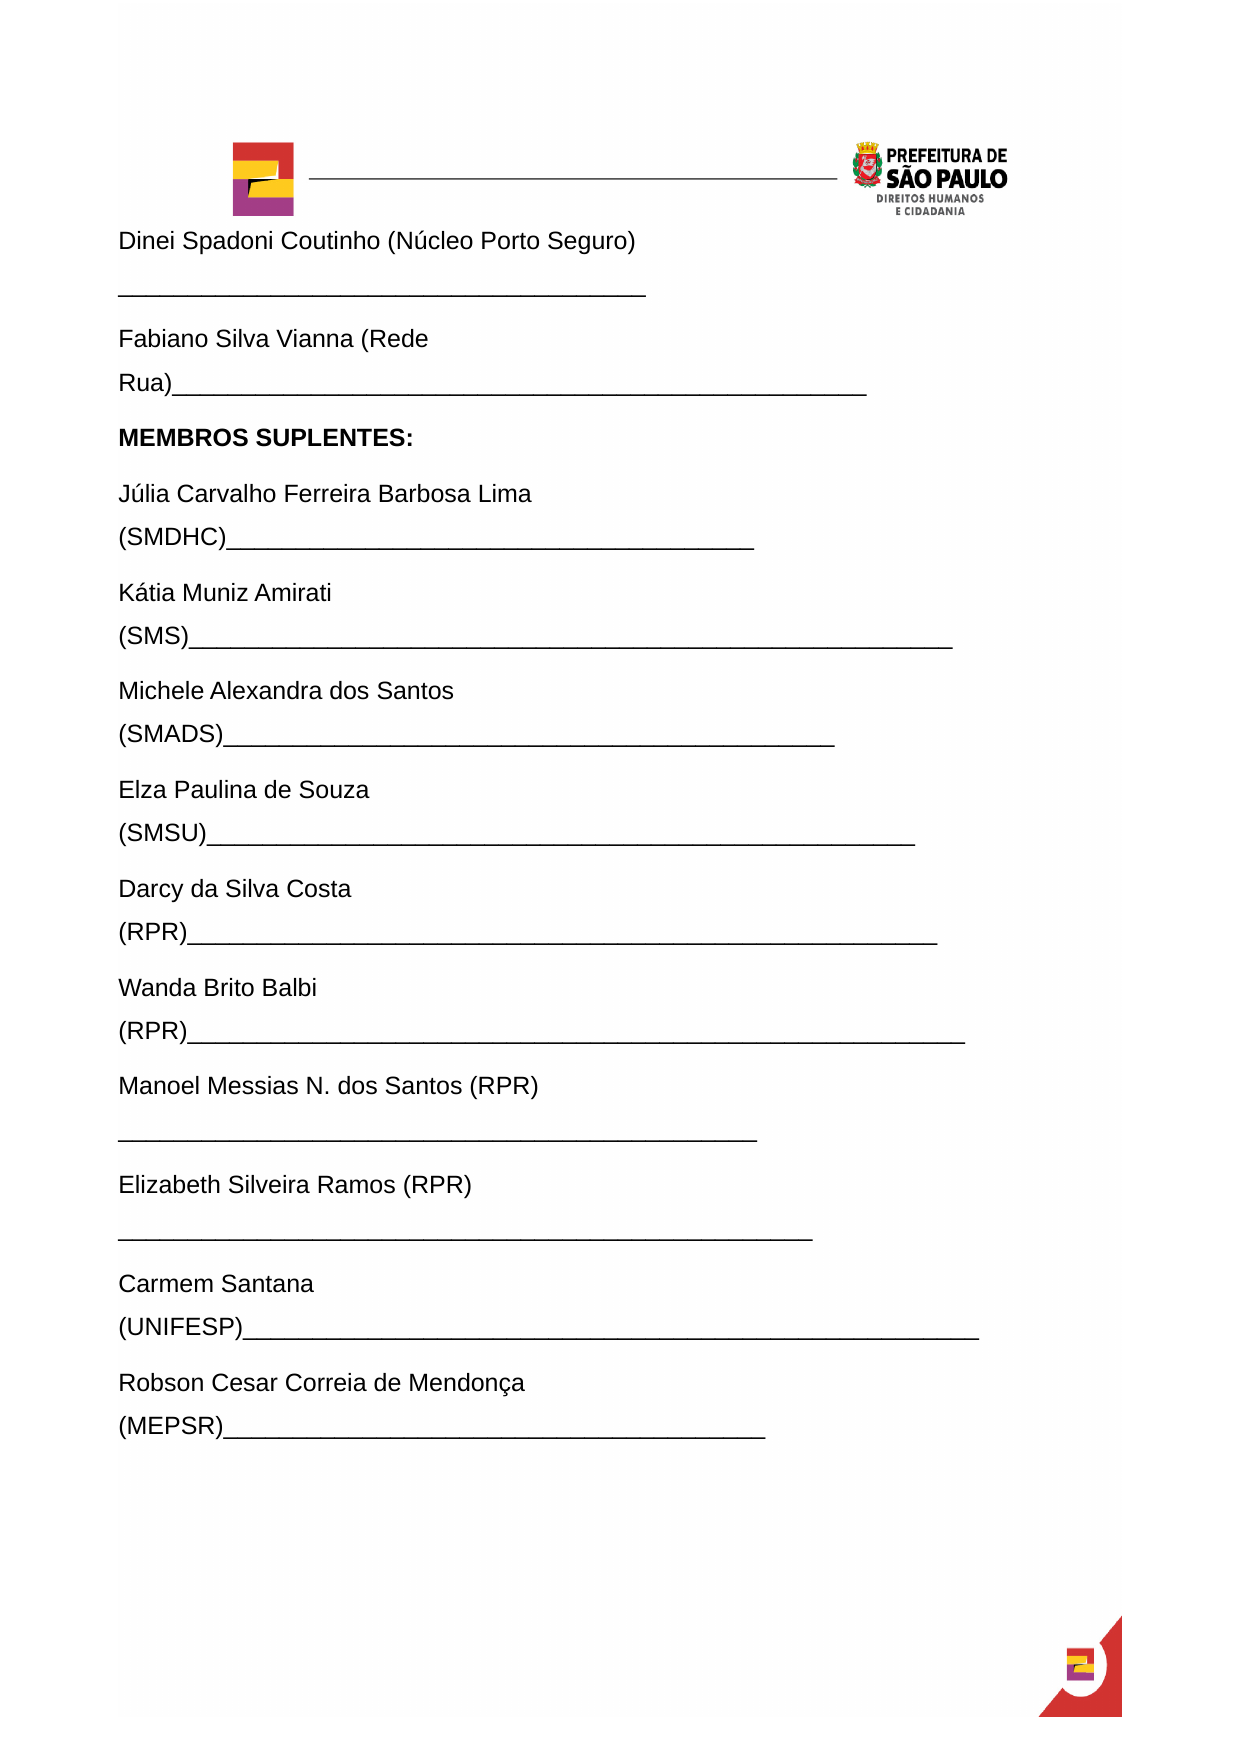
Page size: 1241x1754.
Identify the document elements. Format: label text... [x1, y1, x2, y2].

picture [118, 1341, 1122, 1367]
picture [118, 551, 1122, 577]
text Kátia Muniz Amirati (SMS)_______________________________________________________ [118, 577, 1122, 649]
text Manoel Messias N. dos Santos (RPR) ______________________________________________ [118, 1071, 1122, 1143]
text Dinei Spadoni Coutinho (Núcleo Porto Seguro) ______________________________________ [118, 226, 1122, 297]
text Wanda Brito Balbi (RPR)________________________________________________________ [118, 972, 1122, 1044]
picture [118, 946, 1122, 972]
picture [118, 1242, 1122, 1269]
picture [118, 396, 1122, 423]
text Robson Cesar Correia de Mendonça (MEPSR)_______________________________________ [118, 1367, 1122, 1439]
picture [118, 748, 1122, 775]
text MEMBROS SUPLENTES: [118, 423, 1122, 452]
text Fabiano Silva Vianna (Rede Rua)__________________________________________________ [118, 324, 1122, 396]
picture [118, 1044, 1122, 1071]
text Elza Paulina de Souza (SMSU)___________________________________________________ [118, 775, 1122, 847]
text Darcy da Silva Costa (RPR)______________________________________________________ [118, 874, 1122, 946]
picture [118, 3, 1122, 226]
picture [118, 1143, 1122, 1170]
picture [118, 452, 1122, 479]
picture [118, 297, 1122, 324]
picture [118, 1439, 1122, 1717]
text Elizabeth Silveira Ramos (RPR) __________________________________________________ [118, 1170, 1122, 1242]
picture [118, 649, 1122, 676]
text Michele Alexandra dos Santos (SMADS)____________________________________________ [118, 676, 1122, 748]
text Júlia Carvalho Ferreira Barbosa Lima (SMDHC)______________________________________ [118, 479, 1122, 551]
text Carmem Santana (UNIFESP)_____________________________________________________ [118, 1269, 1122, 1341]
picture [118, 847, 1122, 874]
